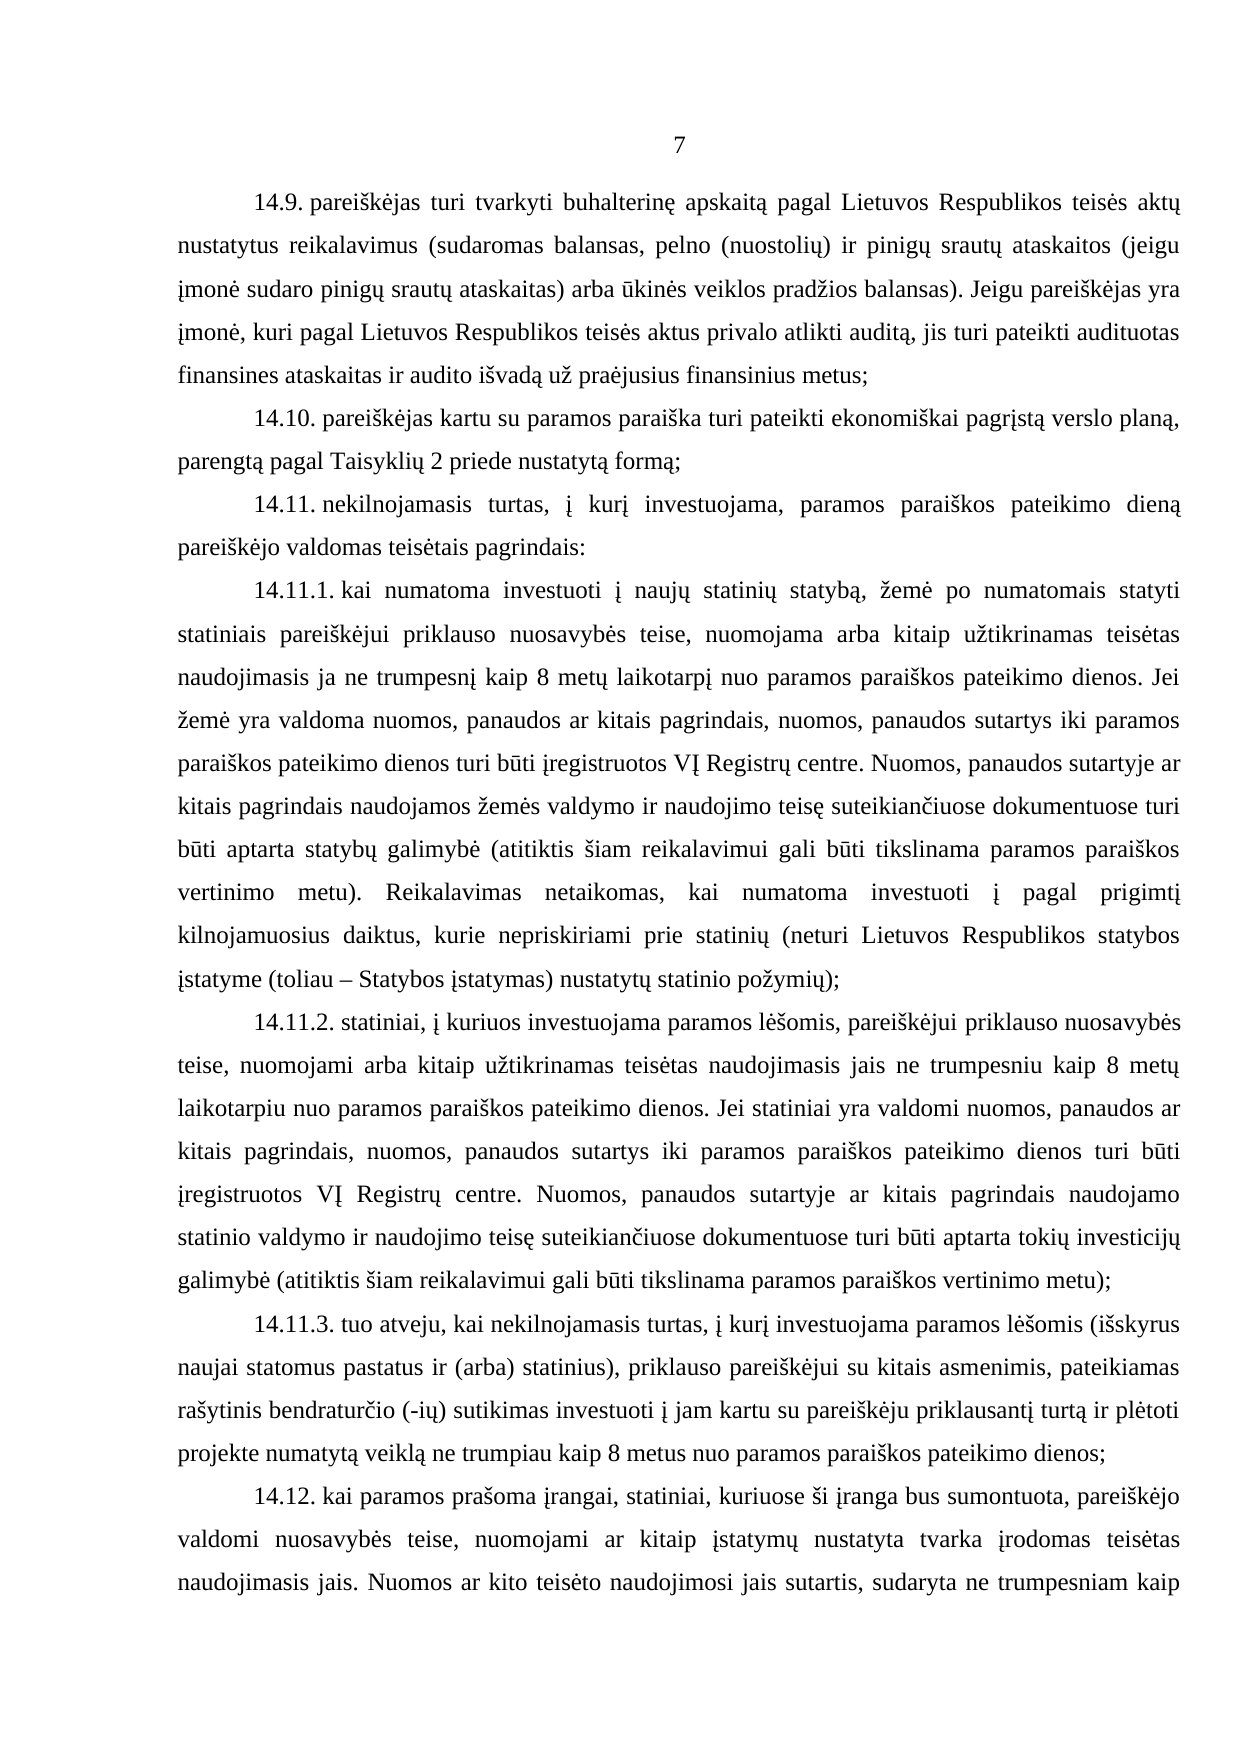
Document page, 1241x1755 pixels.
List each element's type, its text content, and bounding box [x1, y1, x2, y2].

text 14.11.2. statiniai, į kuriuos investuojama paramos lėšomis, pareiškėjui priklauso nuosavybės teise, nuomojami arba kitaip užtikrinamas teisėtas naudojimasis jais ne trumpesniu kaip 8 metų laikotarpiu nuo paramos paraiškos pateikimo dienos. Jei statiniai yra valdomi nuomos, panaudos ar kitais pagrindais, nuomos, panaudos sutartys iki paramos paraiškos pateikimo dienos turi būti įregistruotos VĮ Registrų centre. Nuomos, panaudos sutartyje ar kitais pagrindais naudojamo statinio valdymo ir naudojimo teisę suteikiančiuose dokumentuose turi būti aptarta tokių investicijų galimybė (atitiktis šiam reikalavimui gali būti tikslinama paramos paraiškos vertinimo metu); [177, 1007, 1181, 1294]
text 14.9. pareiškėjas turi tvarkyti buhalterinę apskaitą pagal Lietuvos Respublikos teisės aktų nustatytus reikalavimus (sudaromas balansas, pelno (nuostolių) ir pinigų srautų ataskaitos (jeigu įmonė sudaro pinigų srautų ataskaitas) arba ūkinės veiklos pradžios balansas). Jeigu pareiškėjas yra įmonė, kuri pagal Lietuvos Respublikos teisės aktus privalo atlikti auditą, jis turi pateikti audituotas finansines ataskaitas ir audito išvadą už praėjusius finansinius metus; [177, 187, 1181, 389]
text 14.10. pareiškėjas kartu su paramos paraiška turi pateikti ekonomiškai pagrįstą verslo planą, parengtą pagal Taisyklių 2 priede nustatytą formą; [177, 403, 1181, 475]
text 14.11.1. kai numatoma investuoti į naujų statinių statybą, žemė po numatomais statyti statiniais pareiškėjui priklauso nuosavybės teise, nuomojama arba kitaip užtikrinamas teisėtas naudojimasis ja ne trumpesnį kaip 8 metų laikotarpį nuo paramos paraiškos pateikimo dienos. Jei žemė yra valdoma nuomos, panaudos ar kitais pagrindais, nuomos, panaudos sutartys iki paramos paraiškos pateikimo dienos turi būti įregistruotos VĮ Registrų centre. Nuomos, panaudos sutartyje ar kitais pagrindais naudojamos žemės valdymo ir naudojimo teisę suteikiančiuose dokumentuose turi būti aptarta statybų galimybė (atitiktis šiam reikalavimui gali būti tikslinama paramos paraiškos vertinimo metu). Reikalavimas netaikomas, kai numatoma investuoti į pagal prigimtį kilnojamuosius daiktus, kurie nepriskiriami prie statinių (neturi Lietuvos Respublikos statybos įstatyme (toliau – Statybos įstatymas) nustatytų statinio požymių); [177, 576, 1181, 992]
text 14.12. kai paramos prašoma įrangai, statiniai, kuriuose ši įranga bus sumontuota, pareiškėjo valdomi nuosavybės teise, nuomojami ar kitaip įstatymų nustatyta tvarka įrodomas teisėtas naudojimasis jais. Nuomos ar kito teisėto naudojimosi jais sutartis, sudaryta ne trumpesniam kaip [177, 1481, 1181, 1596]
text 14.11.3. tuo atveju, kai nekilnojamasis turtas, į kurį investuojama paramos lėšomis (išskyrus naujai statomus pastatus ir (arba) statinius), priklauso pareiškėjui su kitais asmenimis, pateikiamas rašytinis bendraturčio (-ių) sutikimas investuoti į jam kartu su pareiškėju priklausantį turtą ir plėtoti projekte numatytą veiklą ne trumpiau kaip 8 metus nuo paramos paraiškos pateikimo dienos; [177, 1309, 1181, 1467]
text 14.11. nekilnojamasis turtas, į kurį investuojama, paramos paraiškos pateikimo dieną pareiškėjo valdomas teisėtais pagrindais: [177, 489, 1181, 561]
